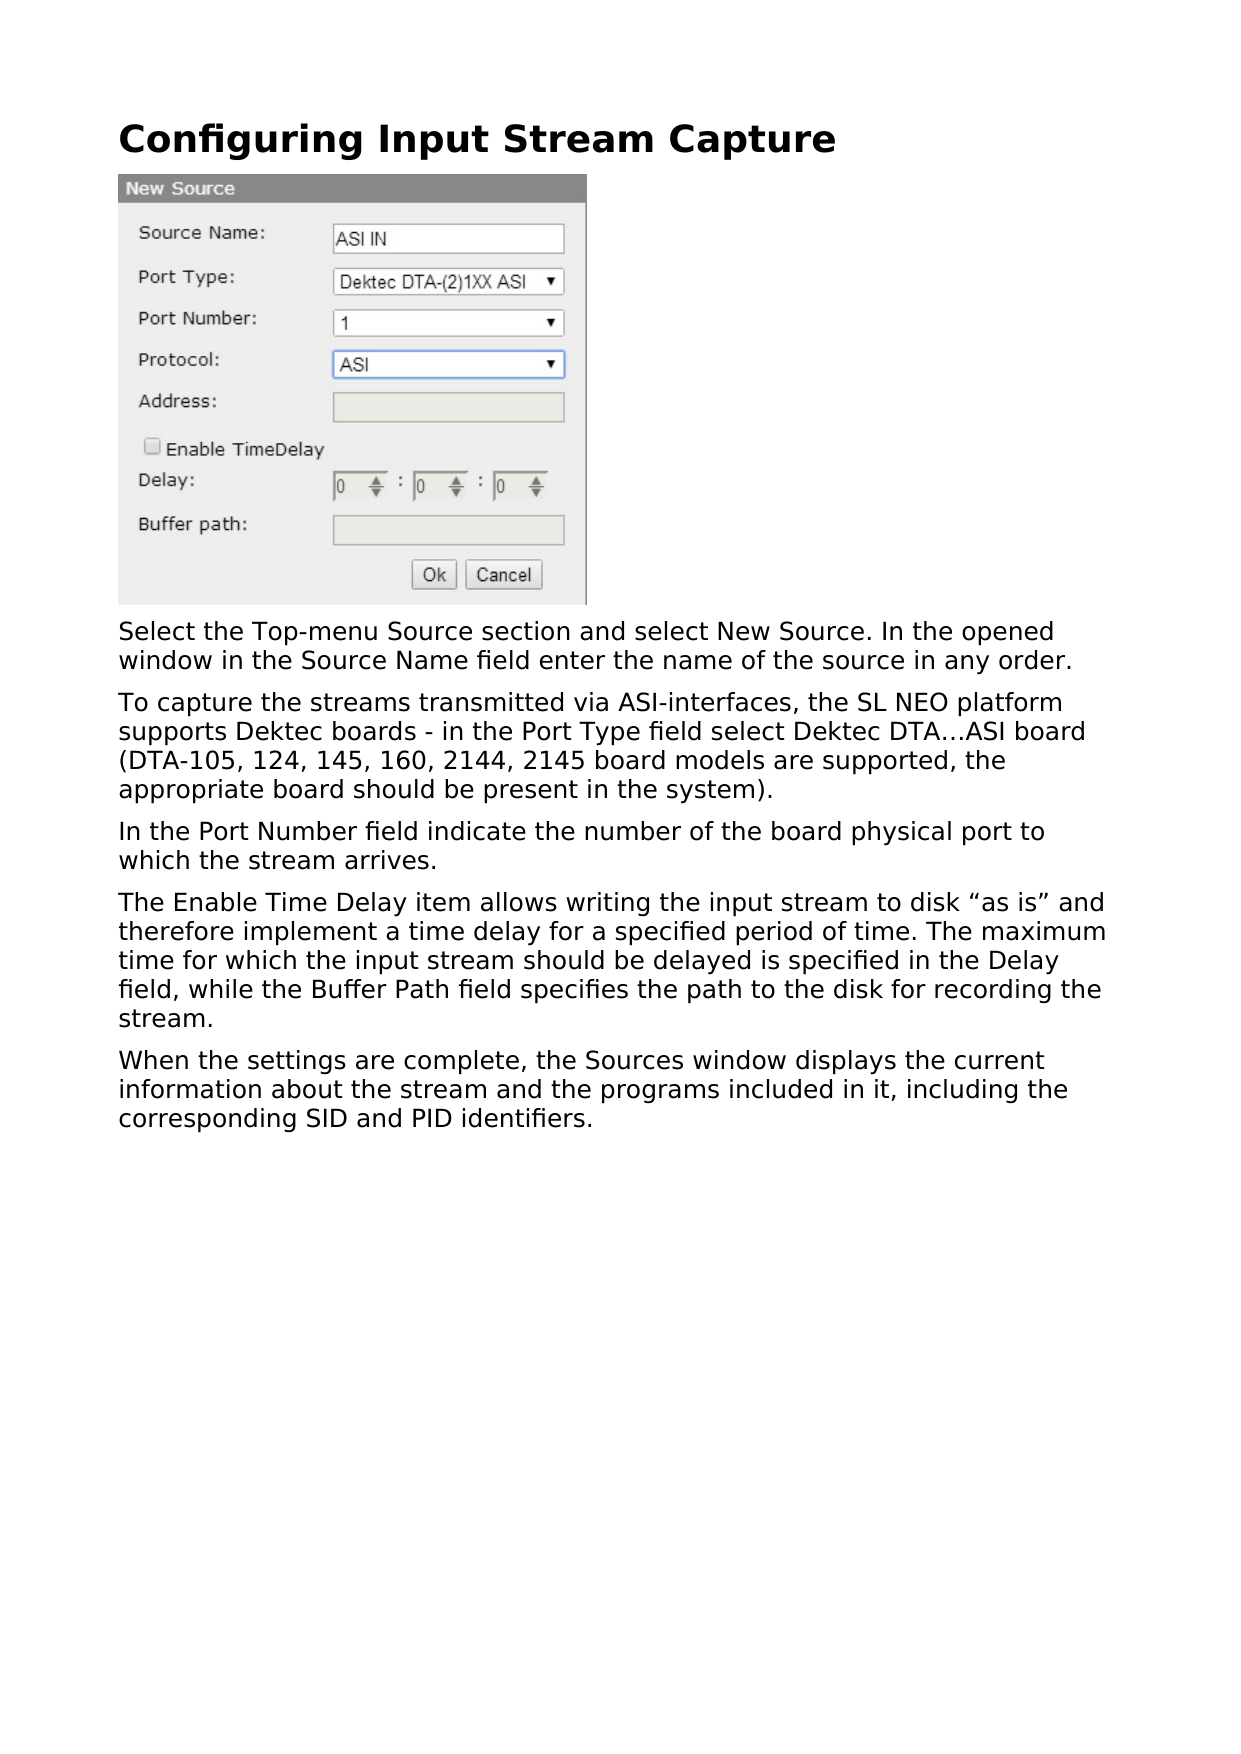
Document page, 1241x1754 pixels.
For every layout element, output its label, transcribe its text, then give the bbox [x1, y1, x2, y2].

text When the settings are complete, the Sources window displays the current information about the stream and the programs included in it, including the corresponding SID and PID identifiers. [118, 1046, 1122, 1134]
text Select the Top-menu Source section and select New Source. In the opened window in the Source Name field enter the name of the source in any order. [118, 617, 1122, 675]
text The Enable Time Delay item allows writing the input stream to disk “as is” and therefore implement a time delay for a specified period of time. The maximum time for which the input stream should be delayed is specified in the Delay field, while the Buffer Path field specifies the path to the disk for recording the stream. [118, 888, 1122, 1034]
text In the Port Number field indicate the number of the board physical port to which the stream arrives. [118, 817, 1122, 875]
subtitle Configuring Input Stream Capture [118, 118, 1122, 162]
text To capture the streams transmitted via ASI-interfaces, the SL NEO platform supports Dektec boards - in the Port Type field select Dektec DTA…ASI board (DTA-105, 124, 145, 160, 2144, 2145 board models are supported, the appropriate board should be present in the system). [118, 688, 1122, 804]
picture [118, 174, 587, 605]
